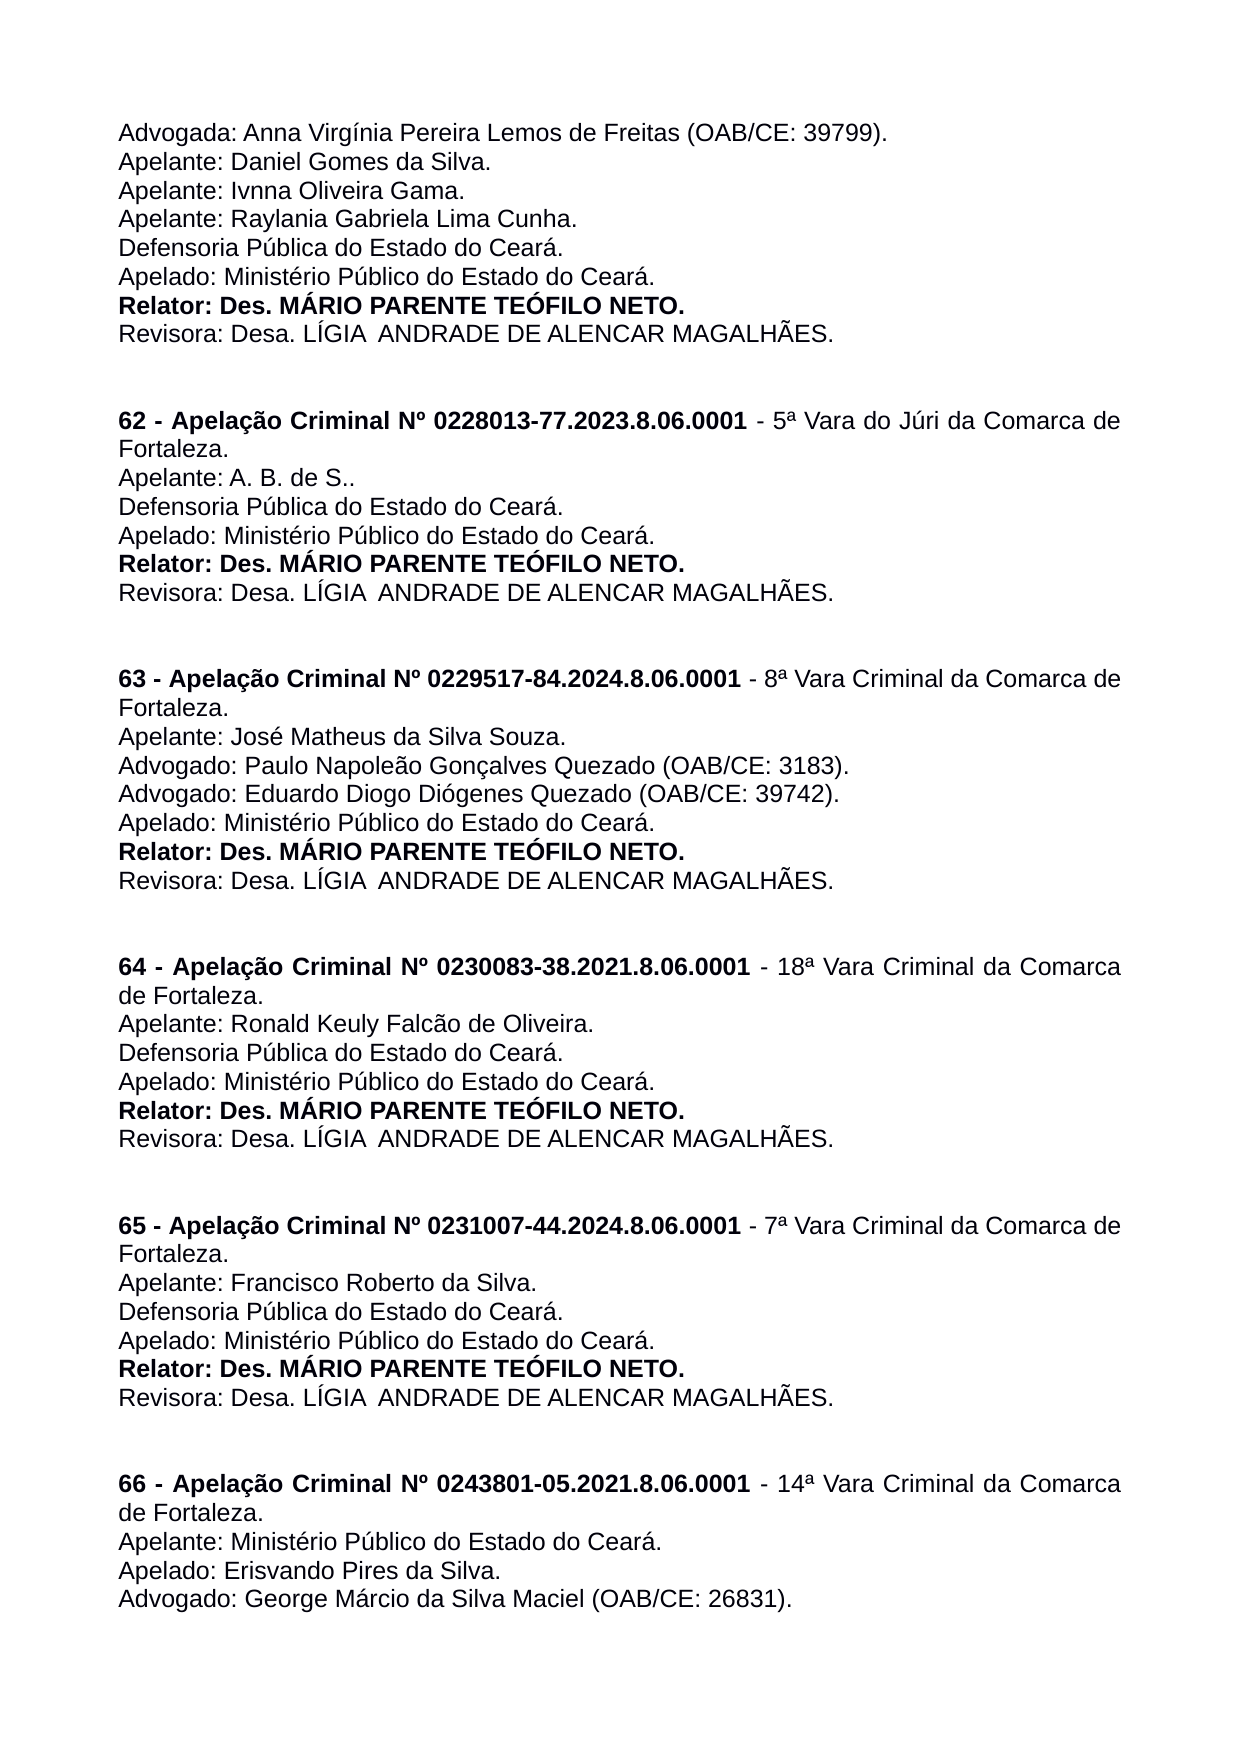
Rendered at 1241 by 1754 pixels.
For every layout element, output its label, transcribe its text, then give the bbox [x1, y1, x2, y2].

text Apelante: Ivnna Oliveira Gama. [118, 176, 1122, 204]
text Apelante: Francisco Roberto da Silva. [118, 1268, 1122, 1297]
text 65 - Apelação Criminal Nº 0231007-44.2024.8.06.0001 - 7ª Vara Criminal da Comarca de Fortaleza. [118, 1211, 1122, 1268]
text Defensoria Pública do Estado do Ceará. [118, 1038, 1122, 1067]
text Apelado: Ministério Público do Estado do Ceará. [118, 1326, 1122, 1354]
text Relator: Des. MÁRIO PARENTE TEÓFILO NETO. [118, 1354, 1122, 1383]
text 63 - Apelação Criminal Nº 0229517-84.2024.8.06.0001 - 8ª Vara Criminal da Comarca de Fortaleza. [118, 664, 1122, 722]
text Apelante: Ministério Público do Estado do Ceará. [118, 1527, 1122, 1556]
text Advogado: Paulo Napoleão Gonçalves Quezado (OAB/CE: 3183). [118, 751, 1122, 779]
text Apelante: Raylania Gabriela Lima Cunha. [118, 204, 1122, 233]
text 62 - Apelação Criminal Nº 0228013-77.2023.8.06.0001 - 5ª Vara do Júri da Comarca de Fortaleza. [118, 406, 1122, 463]
text Apelado: Erisvando Pires da Silva. [118, 1556, 1122, 1584]
text Apelante: A. B. de S.. [118, 463, 1122, 492]
text Apelado: Ministério Público do Estado do Ceará. [118, 808, 1122, 837]
text 64 - Apelação Criminal Nº 0230083-38.2021.8.06.0001 - 18ª Vara Criminal da Comarca de Fortaleza. [118, 952, 1122, 1009]
text Apelado: Ministério Público do Estado do Ceará. [118, 521, 1122, 549]
text Apelado: Ministério Público do Estado do Ceará. [118, 262, 1122, 291]
text 66 - Apelação Criminal Nº 0243801-05.2021.8.06.0001 - 14ª Vara Criminal da Comarca de Fortaleza. [118, 1469, 1122, 1527]
text Apelado: Ministério Público do Estado do Ceará. [118, 1067, 1122, 1096]
text Revisora: Desa. LÍGIA ANDRADE DE ALENCAR MAGALHÃES. [118, 1124, 1122, 1153]
text Apelante: Ronald Keuly Falcão de Oliveira. [118, 1009, 1122, 1038]
text Revisora: Desa. LÍGIA ANDRADE DE ALENCAR MAGALHÃES. [118, 1383, 1122, 1412]
text Relator: Des. MÁRIO PARENTE TEÓFILO NETO. [118, 291, 1122, 319]
text Relator: Des. MÁRIO PARENTE TEÓFILO NETO. [118, 549, 1122, 578]
text Defensoria Pública do Estado do Ceará. [118, 492, 1122, 521]
text Relator: Des. MÁRIO PARENTE TEÓFILO NETO. [118, 837, 1122, 866]
text Revisora: Desa. LÍGIA ANDRADE DE ALENCAR MAGALHÃES. [118, 578, 1122, 607]
text Advogado: George Márcio da Silva Maciel (OAB/CE: 26831). [118, 1584, 1122, 1613]
text Apelante: José Matheus da Silva Souza. [118, 722, 1122, 751]
text Relator: Des. MÁRIO PARENTE TEÓFILO NETO. [118, 1096, 1122, 1124]
text Defensoria Pública do Estado do Ceará. [118, 233, 1122, 262]
text Defensoria Pública do Estado do Ceará. [118, 1297, 1122, 1326]
text Apelante: Daniel Gomes da Silva. [118, 147, 1122, 176]
text Advogado: Eduardo Diogo Diógenes Quezado (OAB/CE: 39742). [118, 779, 1122, 808]
text Revisora: Desa. LÍGIA ANDRADE DE ALENCAR MAGALHÃES. [118, 319, 1122, 348]
text Revisora: Desa. LÍGIA ANDRADE DE ALENCAR MAGALHÃES. [118, 866, 1122, 894]
text Advogada: Anna Virgínia Pereira Lemos de Freitas (OAB/CE: 39799). [118, 118, 1122, 147]
